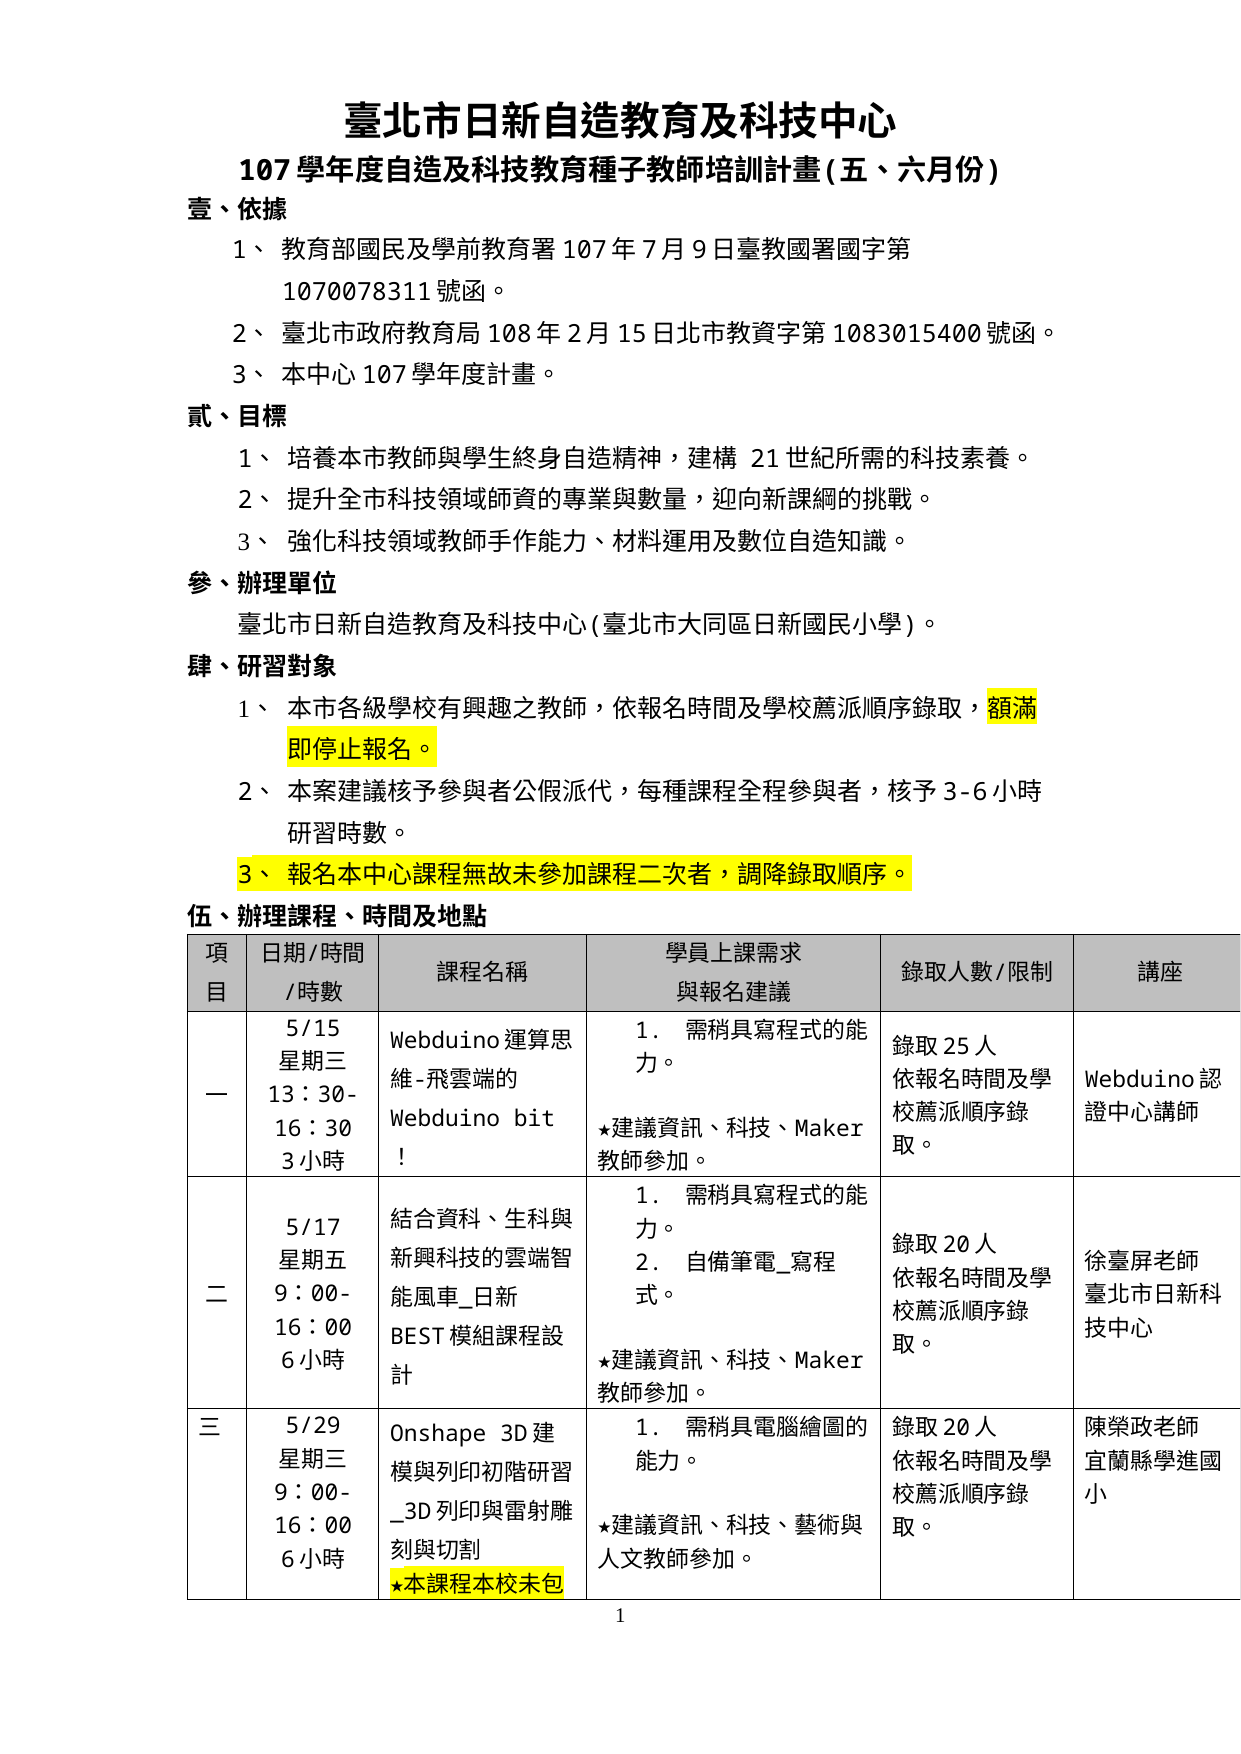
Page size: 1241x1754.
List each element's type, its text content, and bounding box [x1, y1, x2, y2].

text 臺北市日新自造教育及科技中心 [187, 89, 1053, 147]
table_header 課程名稱 [379, 935, 586, 1011]
text 貳、目標 [187, 392, 1053, 434]
table_cell 錄取20人 依報名時間及學校薦派順序錄取。 [881, 1177, 1073, 1408]
text 參、辦理單位 [187, 559, 1053, 601]
table_header 講座 [1074, 935, 1240, 1011]
table_cell 結合資科、生科與新興科技的雲端智能風車_日新BEST模組課程設計 [379, 1177, 586, 1408]
table_cell 錄取20人 依報名時間及學校薦派順序錄取。 [881, 1409, 1073, 1599]
table_cell Onshape 3D建模與列印初階研習 _3D列印與雷射雕刻與切割 ★本課程本校未包 [379, 1409, 586, 1599]
table_cell Webduino運算思維-飛雲端的Webduino bit！ [379, 1012, 586, 1176]
table_header 項目 [188, 935, 246, 1011]
table_cell Webduino認證中心講師 [1074, 1012, 1240, 1176]
table_cell 5/29 星期三 9：00-16：00 6小時 [247, 1409, 378, 1599]
table_cell 5/15 星期三 13：30-16：30 3小時 [247, 1012, 378, 1176]
list 本案建議核予參與者公假派代，每種課程全程參與者，核予3-6小時研習時數。 [237, 767, 1053, 851]
table_cell 二 [188, 1177, 246, 1408]
table_header 日期/時間/時數 [247, 935, 378, 1011]
table_cell 錄取25人 依報名時間及學校薦派順序錄取。 [881, 1012, 1073, 1176]
table_cell 需稍具電腦繪圖的能力。 ★建議資訊、科技、藝術與人文教師參加。 [587, 1409, 880, 1599]
list 教育部國民及學前教育署107年7月9日臺教國署國字第1070078311號函。 [232, 226, 1053, 309]
table_cell 需稍具寫程式的能力。 ★建議資訊、科技、Maker教師參加。 [587, 1012, 880, 1176]
table_cell 三 [188, 1409, 246, 1599]
list 本中心107學年度計畫。 [232, 351, 1053, 392]
table_cell 5/17 星期五 9：00-16：00 6小時 [247, 1177, 378, 1408]
list 本市各級學校有興趣之教師，依報名時間及學校薦派順序錄取，額滿即停止報名。 [237, 684, 1053, 767]
table_cell 需稍具寫程式的能力。 自備筆電_寫程式。 ★建議資訊、科技、Maker教師參加。 [587, 1177, 880, 1408]
table_header 錄取人數/限制 [881, 935, 1073, 1011]
text 臺北市日新自造教育及科技中心(臺北市大同區日新國民小學)。 [237, 601, 1053, 642]
text 壹、依據 [187, 189, 1053, 226]
table_header 學員上課需求 與報名建議 [587, 935, 880, 1011]
list 強化科技領域教師手作能力、材料運用及數位自造知識。 [237, 517, 1053, 559]
list 提升全市科技領域師資的專業與數量，迎向新課綱的挑戰。 [237, 476, 1053, 517]
text 107學年度自造及科技教育種子教師培訓計畫(五、六月份) [187, 147, 1053, 189]
list 培養本市教師與學生終身自造精神，建構 21世紀所需的科技素養。 [237, 434, 1053, 476]
list 臺北市政府教育局108年2月15日北市教資字第1083015400號函。 [232, 309, 1053, 351]
table_cell 一 [188, 1012, 246, 1176]
table_cell 陳榮政老師 宜蘭縣學進國小 [1074, 1409, 1240, 1599]
list 報名本中心課程無故未參加課程二次者，調降錄取順序。 [237, 851, 1053, 892]
text 伍、辦理課程、時間及地點 [187, 892, 1053, 934]
table_cell 徐臺屏老師 臺北市日新科技中心 [1074, 1177, 1240, 1408]
text 肆、研習對象 [187, 642, 1053, 684]
